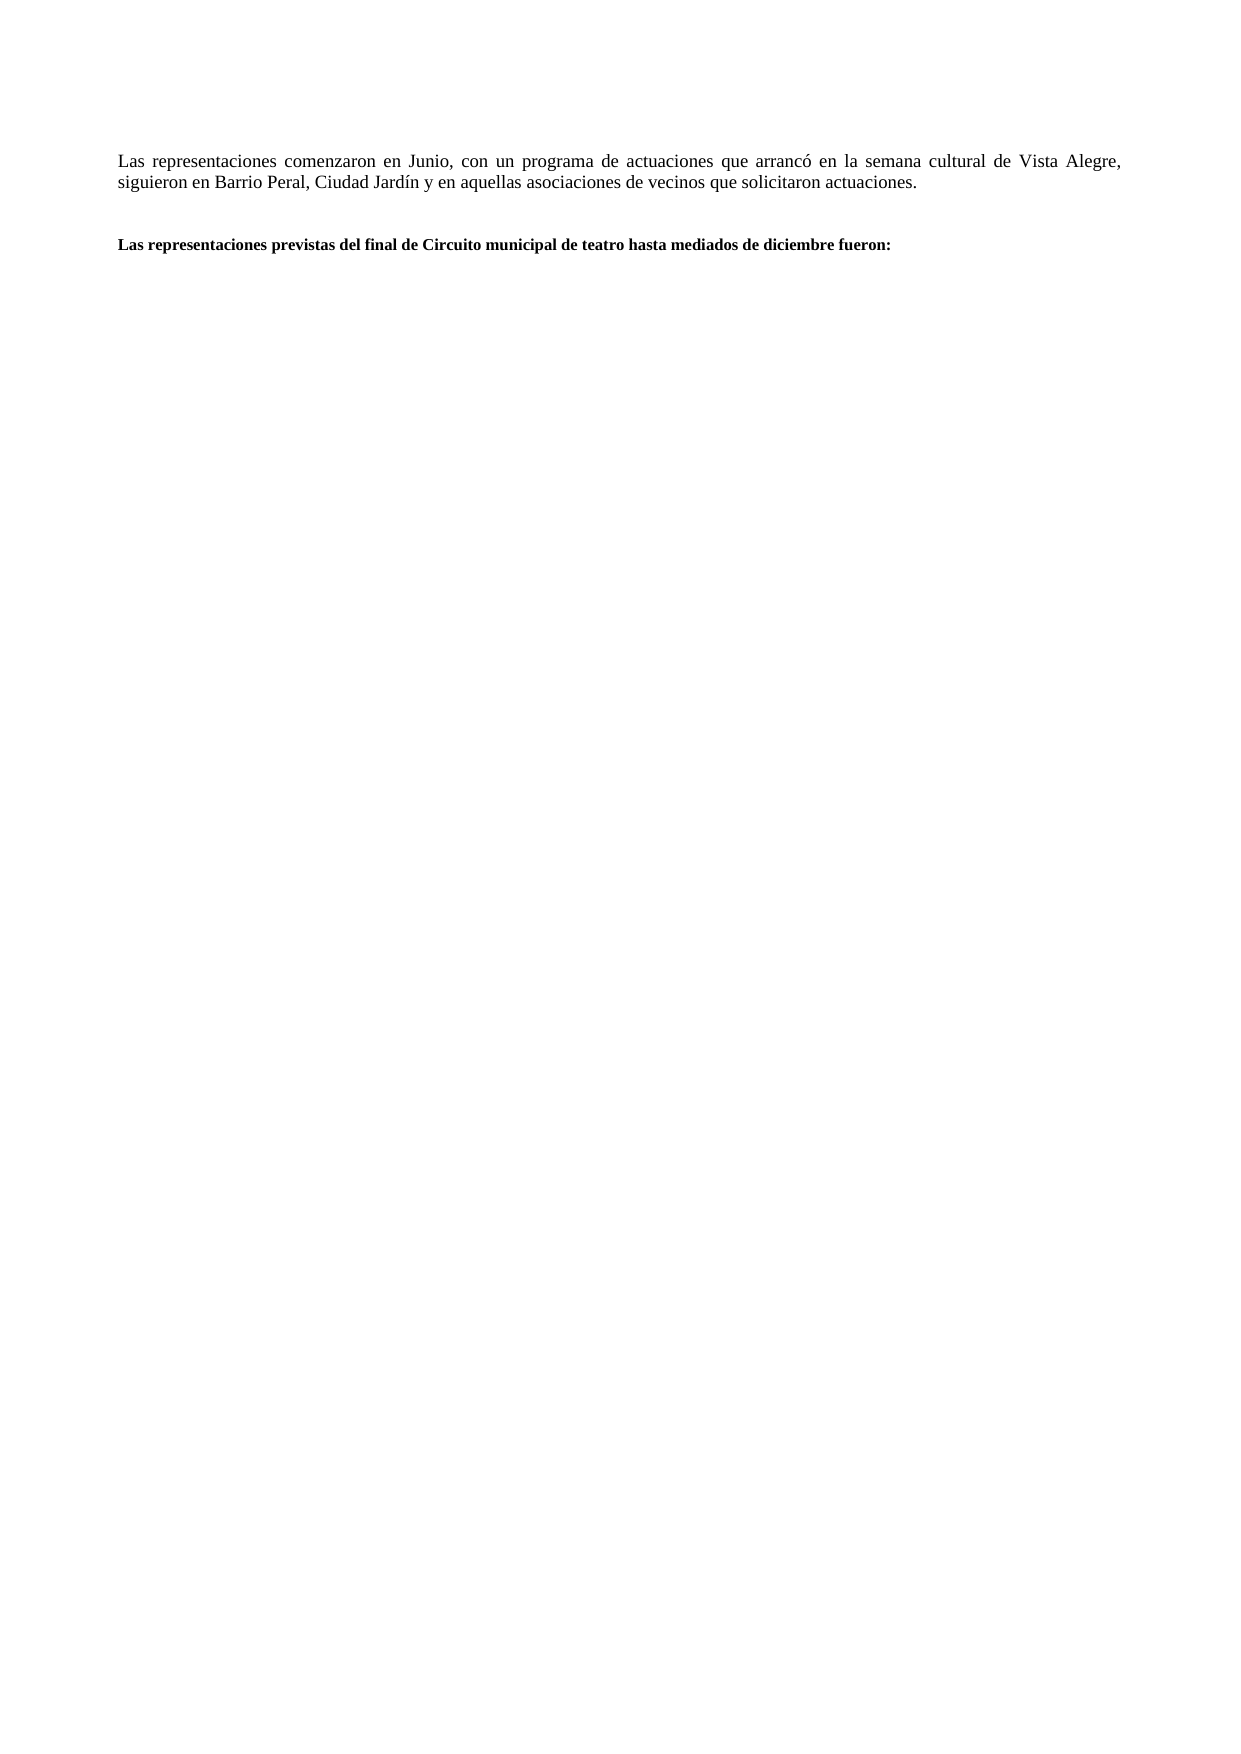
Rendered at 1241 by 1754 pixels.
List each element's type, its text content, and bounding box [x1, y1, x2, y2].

text Las representaciones comenzaron en Junio, con un programa de actuaciones que arrancó en la semana cultural de Vista Alegre, siguieron en Barrio Peral, Ciudad Jardín y en aquellas asociaciones de vecinos que solicitaron actuaciones. [118, 150, 1123, 193]
text Las representaciones previstas del final de Circuito municipal de teatro hasta mediados de diciembre fueron: [118, 236, 1123, 254]
